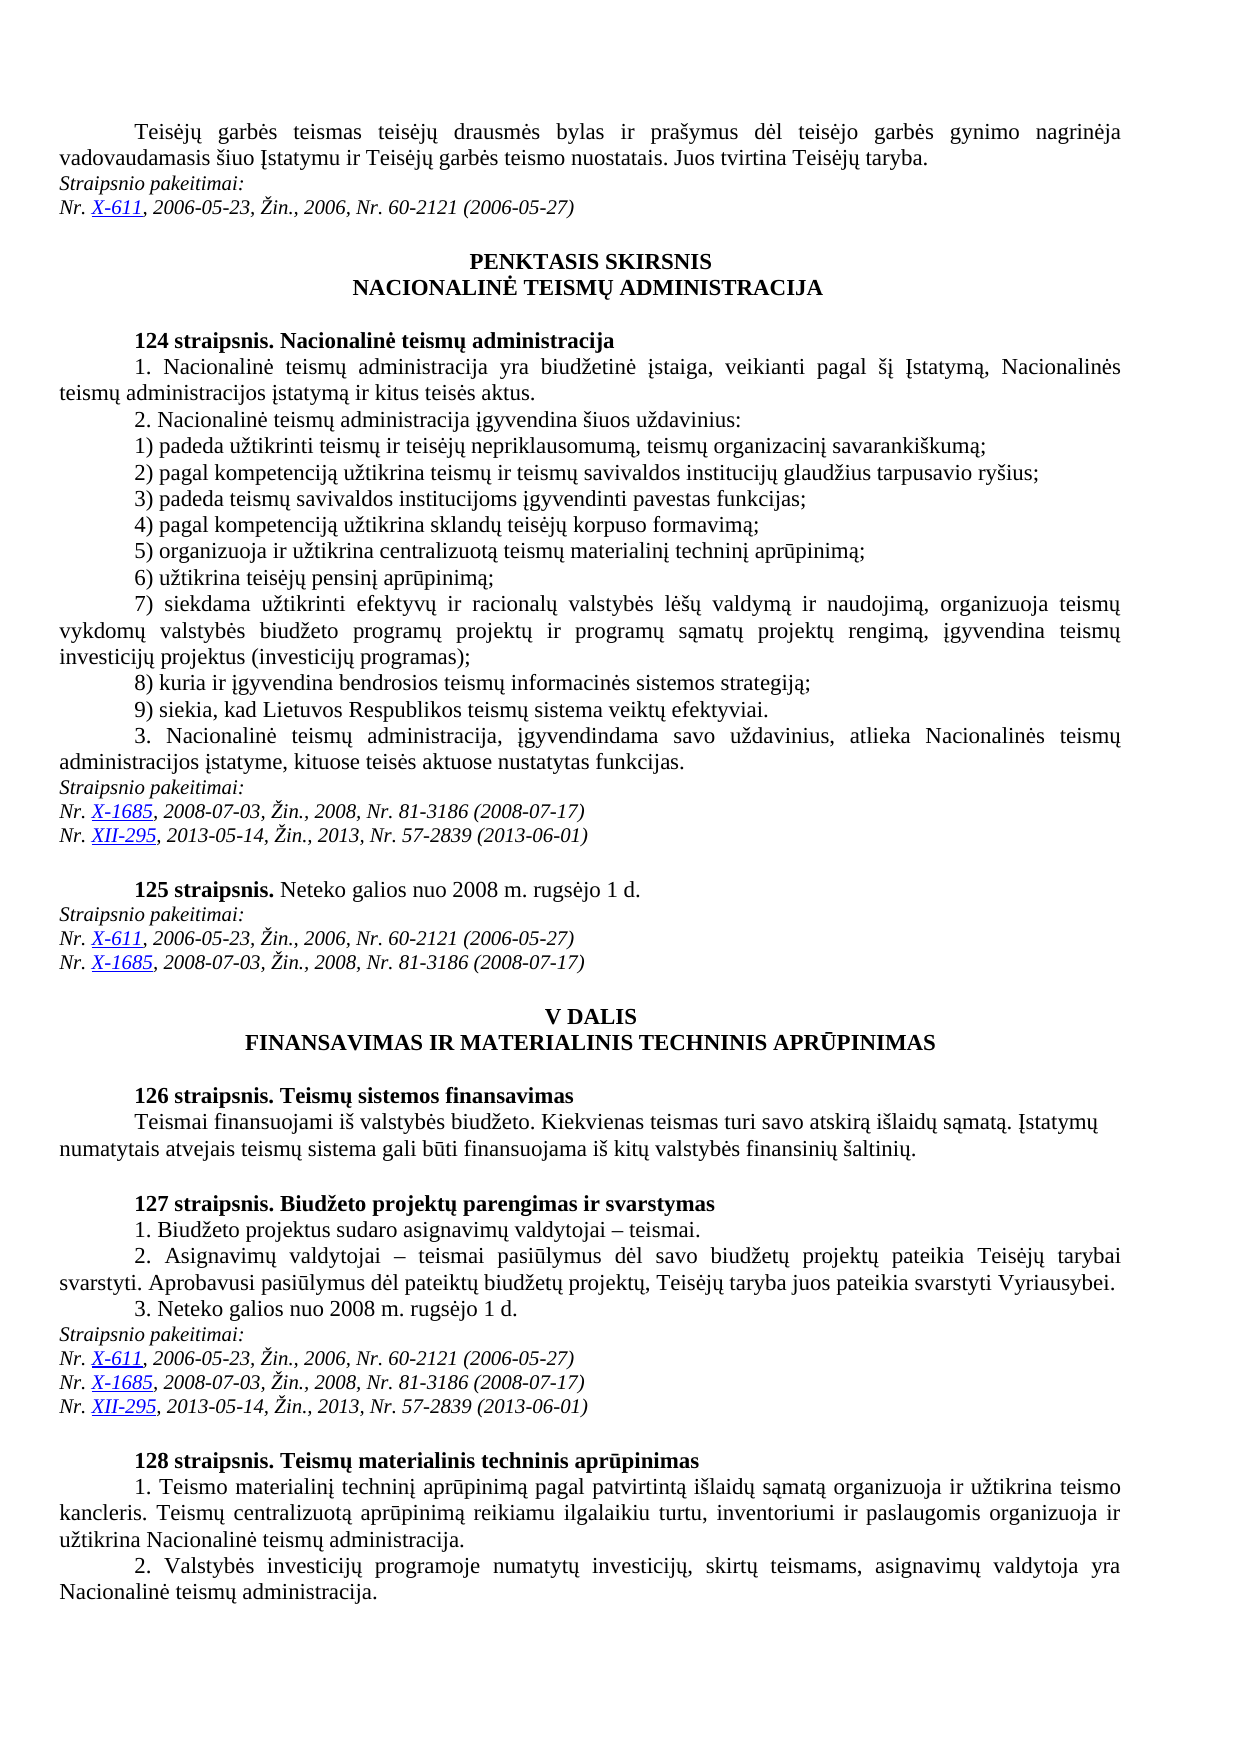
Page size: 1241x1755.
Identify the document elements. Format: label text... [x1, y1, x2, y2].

text 3. Nacionalinė teismų administracija, įgyvendindama savo uždavinius, atlieka Nacionalinės teismų administracijos įstatyme, kituose teisės aktuose nustatytas funkcijas. [59, 722, 1122, 775]
text Straipsnio pakeitimai: [59, 171, 1122, 195]
text Straipsnio pakeitimai: [59, 1322, 1122, 1346]
text Nr. X-1685, 2008-07-03, Žin., 2008, Nr. 81-3186 (2008-07-17) [59, 1370, 1122, 1394]
text 128 straipsnis. Teismų materialinis techninis aprūpinimas [59, 1447, 1122, 1473]
text Nr. X-611, 2006-05-23, Žin., 2006, Nr. 60-2121 (2006-05-27) [59, 195, 1122, 219]
text 2. Nacionalinė teismų administracija įgyvendina šiuos uždavinius: [59, 406, 1122, 432]
text Nr. X-1685, 2008-07-03, Žin., 2008, Nr. 81-3186 (2008-07-17) [59, 950, 1122, 974]
text 1) padeda užtikrinti teismų ir teisėjų nepriklausomumą, teismų organizacinį savarankiškumą; [59, 432, 1122, 458]
text Nr. XII-295, 2013-05-14, Žin., 2013, Nr. 57-2839 (2013-06-01) [59, 823, 1122, 847]
text 127 straipsnis. Biudžeto projektų parengimas ir svarstymas [59, 1190, 1122, 1216]
text Nr. X-611, 2006-05-23, Žin., 2006, Nr. 60-2121 (2006-05-27) [59, 926, 1122, 950]
text 1. Teismo materialinį techninį aprūpinimą pagal patvirtintą išlaidų sąmatą organizuoja ir užtikrina teismo kancleris. Teismų centralizuotą aprūpinimą reikiamu ilgalaikiu turtu, inventoriumi ir paslaugomis organizuoja ir užtikrina Nacionalinė teismų administracija. [59, 1473, 1122, 1552]
text 125 straipsnis. Neteko galios nuo 2008 m. rugsėjo 1 d. [59, 876, 1122, 902]
text 3) padeda teismų savivaldos institucijoms įgyvendinti pavestas funkcijas; [59, 485, 1122, 511]
text Nr. X-1685, 2008-07-03, Žin., 2008, Nr. 81-3186 (2008-07-17) [59, 799, 1122, 823]
text 3. Neteko galios nuo 2008 m. rugsėjo 1 d. [59, 1295, 1122, 1322]
text 1. Biudžeto projektus sudaro asignavimų valdytojai – teismai. [59, 1216, 1122, 1243]
text 2) pagal kompetenciją užtikrina teismų ir teismų savivaldos institucijų glaudžius tarpusavio ryšius; [59, 458, 1122, 485]
text V DALIS [59, 1003, 1122, 1029]
text 4) pagal kompetenciją užtikrina sklandų teisėjų korpuso formavimą; [59, 511, 1122, 538]
text Nr. X-611, 2006-05-23, Žin., 2006, Nr. 60-2121 (2006-05-27) [59, 1346, 1122, 1370]
text FINANSAVIMAS IR MATERIALINIS TECHNINIS APRŪPINIMAS [59, 1029, 1122, 1056]
text 126 straipsnis. Teismų sistemos finansavimas [59, 1082, 1122, 1108]
text Teisėjų garbės teismas teisėjų drausmės bylas ir prašymus dėl teisėjo garbės gynimo nagrinėja vadovaudamasis šiuo Įstatymu ir Teisėjų garbės teismo nuostatais. Juos tvirtina Teisėjų taryba. [59, 118, 1122, 171]
text 2. Valstybės investicijų programoje numatytų investicijų, skirtų teismams, asignavimų valdytoja yra Nacionalinė teismų administracija. [59, 1552, 1122, 1605]
text 1. Nacionalinė teismų administracija yra biudžetinė įstaiga, veikianti pagal šį Įstatymą, Nacionalinės teismų administracijos įstatymą ir kitus teisės aktus. [59, 353, 1122, 406]
text NACIONALINĖ TEISMŲ ADMINISTRACIJA [59, 274, 1122, 300]
text 7) siekdama užtikrinti efektyvų ir racionalų valstybės lėšų valdymą ir naudojimą, organizuoja teismų vykdomų valstybės biudžeto programų projektų ir programų sąmatų projektų rengimą, įgyvendina teismų investicijų projektus (investicijų programas); [59, 590, 1122, 669]
text Straipsnio pakeitimai: [59, 775, 1122, 799]
text 5) organizuoja ir užtikrina centralizuotą teismų materialinį techninį aprūpinimą; [59, 538, 1122, 564]
text Nr. XII-295, 2013-05-14, Žin., 2013, Nr. 57-2839 (2013-06-01) [59, 1394, 1122, 1418]
text PENKTASIS SKIRSNIS [59, 248, 1122, 274]
text 6) užtikrina teisėjų pensinį aprūpinimą; [59, 564, 1122, 590]
text 124 straipsnis. Nacionalinė teismų administracija [59, 327, 1122, 353]
text 8) kuria ir įgyvendina bendrosios teismų informacinės sistemos strategiją; [59, 669, 1122, 696]
text 9) siekia, kad Lietuvos Respublikos teismų sistema veiktų efektyviai. [59, 696, 1122, 722]
text Straipsnio pakeitimai: [59, 902, 1122, 926]
text Teismai finansuojami iš valstybės biudžeto. Kiekvienas teismas turi savo atskirą išlaidų sąmatą. Įstatymų numatytais atvejais teismų sistema gali būti finansuojama iš kitų valstybės finansinių šaltinių. [59, 1108, 1122, 1161]
text 2. Asignavimų valdytojai – teismai pasiūlymus dėl savo biudžetų projektų pateikia Teisėjų tarybai svarstyti. Aprobavusi pasiūlymus dėl pateiktų biudžetų projektų, Teisėjų taryba juos pateikia svarstyti Vyriausybei. [59, 1243, 1122, 1295]
